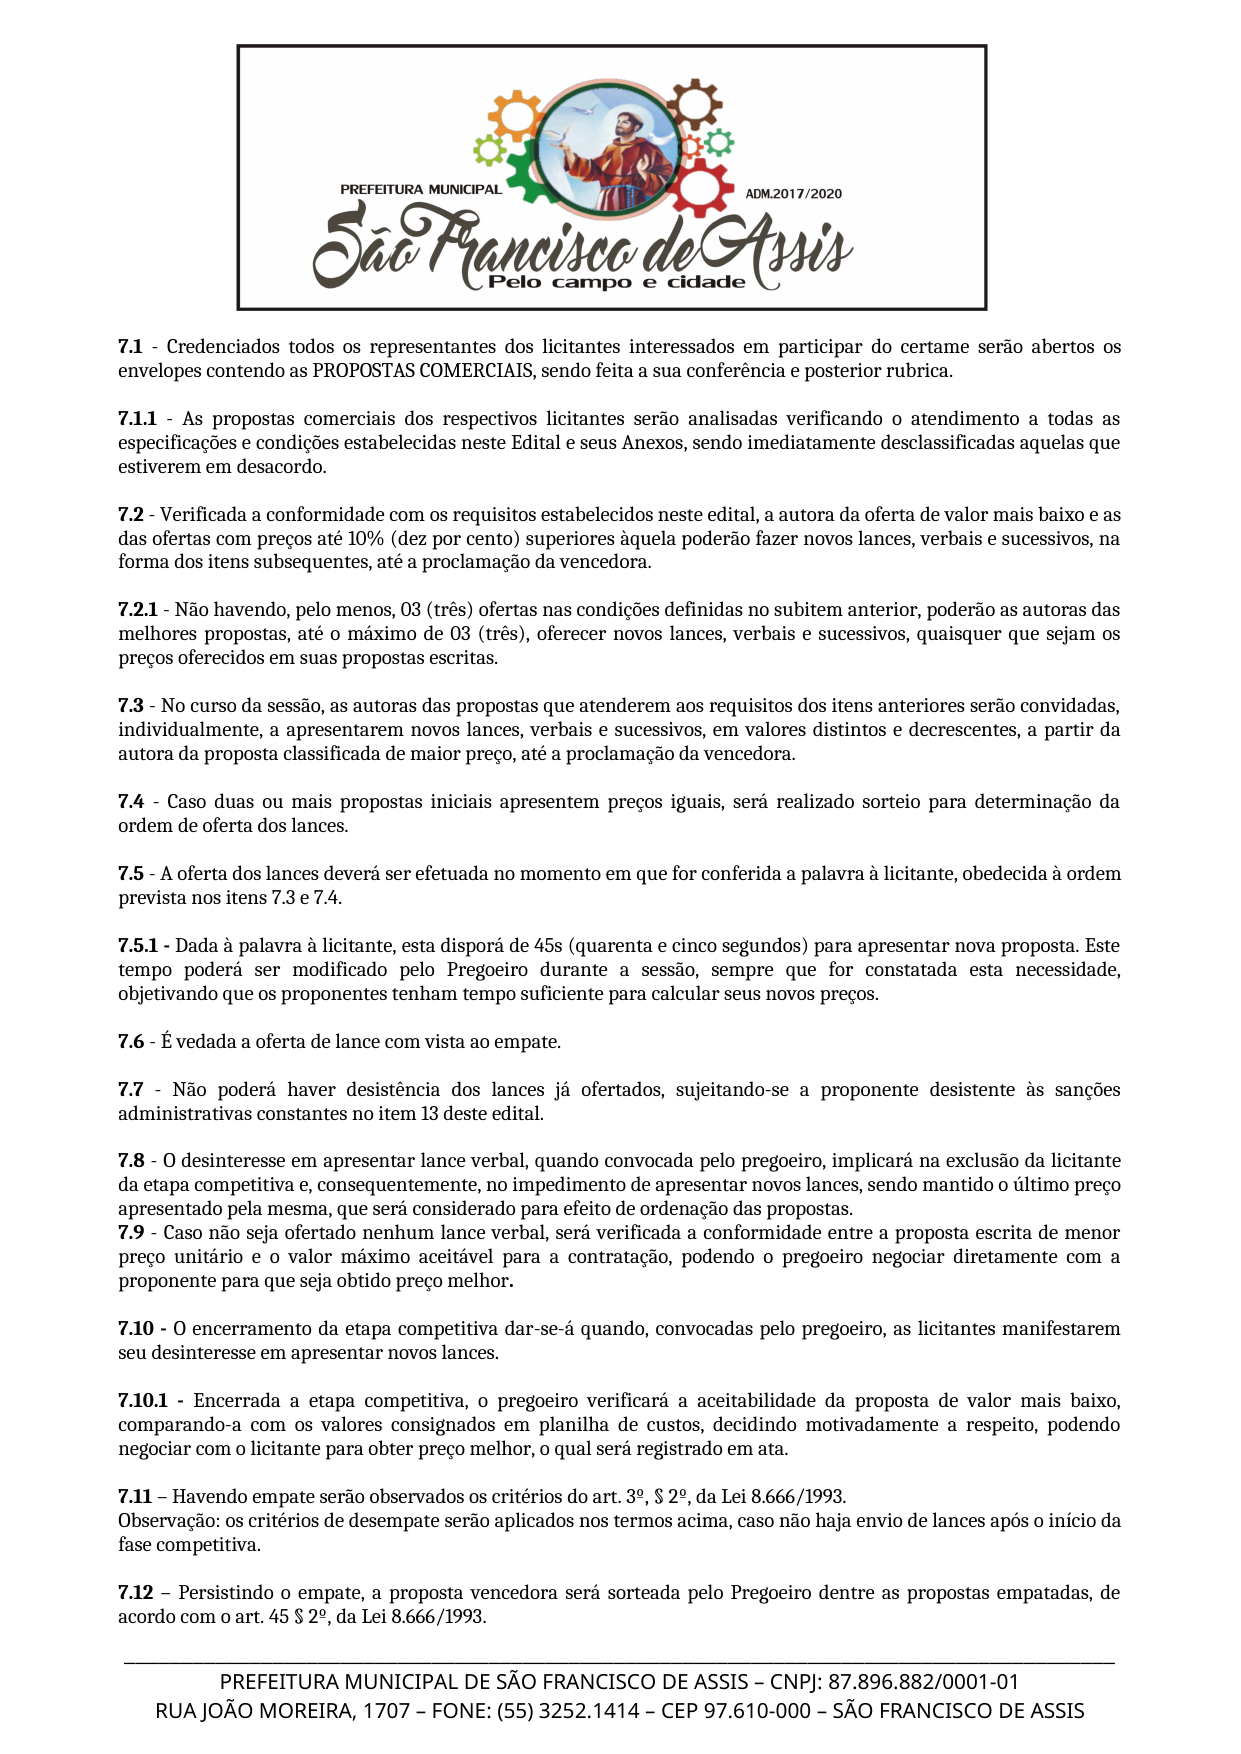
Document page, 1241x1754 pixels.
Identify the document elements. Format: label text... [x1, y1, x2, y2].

text 7.7 - Não poderá haver desistência dos lances já ofertados, sujeitando-se a proponente desistente às sanções administrativas constantes no item 13 deste edital. [118, 1077, 1122, 1125]
text 7.5 - A oferta dos lances deverá ser efetuada no momento em que for conferida a palavra à licitante, obedecida à ordem prevista nos itens 7.3 e 7.4. [118, 862, 1122, 909]
text 7.5.1 - Dada à palavra à licitante, esta disporá de 45s (quarenta e cinco segundos) para apresentar nova proposta. Este tempo poderá ser modificado pelo Pregoeiro durante a sessão, sempre que for constatada esta necessidade, objetivando que os proponentes tenham tempo suficiente para calcular seus novos preços. [118, 933, 1122, 1005]
text 7.10.1 - Encerrada a etapa competitiva, o pregoeiro verificará a aceitabilidade da proposta de valor mais baixo, comparando-a com os valores consignados em planilha de custos, decidindo motivadamente a respeito, podendo negociar com o licitante para obter preço melhor, o qual será registrado em ata. [118, 1389, 1122, 1461]
text 7.4 - Caso duas ou mais propostas iniciais apresentem preços iguais, será realizado sorteio para determinação da ordem de oferta dos lances. [118, 790, 1122, 838]
text 7.9 - Caso não seja ofertado nenhum lance verbal, será verificada a conformidade entre a proposta escrita de menor preço unitário e o valor máximo aceitável para a contratação, podendo o pregoeiro negociar diretamente com a proponente para que seja obtido preço melhor. [118, 1221, 1122, 1293]
text 7.3 - No curso da sessão, as autoras das propostas que atenderem aos requisitos dos itens anteriores serão convidadas, individualmente, a apresentarem novos lances, verbais e sucessivos, em valores distintos e decrescentes, a partir da autora da proposta classificada de maior preço, até a proclamação da vencedora. [118, 694, 1122, 766]
text 7.10 - O encerramento da etapa competitiva dar-se-á quando, convocadas pelo pregoeiro, as licitantes manifestarem seu desinteresse em apresentar novos lances. [118, 1317, 1122, 1365]
text 7.8 - O desinteresse em apresentar lance verbal, quando convocada pelo pregoeiro, implicará na exclusão da licitante da etapa competitiva e, consequentemente, no impedimento de apresentar novos lances, sendo mantido o último preço apresentado pela mesma, que será considerado para efeito de ordenação das propostas. [118, 1149, 1122, 1221]
text 7.2 - Verificada a conformidade com os requisitos estabelecidos neste edital, a autora da oferta de valor mais baixo e as das ofertas com preços até 10% (dez por cento) superiores àquela poderão fazer novos lances, verbais e sucessivos, na forma dos itens subsequentes, até a proclamação da vencedora. [118, 502, 1122, 574]
text 7.1 - Credenciados todos os representantes dos licitantes interessados em participar do certame serão abertos os envelopes contendo as PROPOSTAS COMERCIAIS, sendo feita a sua conferência e posterior rubrica. [118, 334, 1122, 382]
text 7.12 – Persistindo o empate, a proposta vencedora será sorteada pelo Pregoeiro dentre as propostas empatadas, de acordo com o art. 45 § 2º, da Lei 8.666/1993. [118, 1580, 1122, 1628]
text 7.2.1 - Não havendo, pelo menos, 03 (três) ofertas nas condições definidas no subitem anterior, poderão as autoras das melhores propostas, até o máximo de 03 (três), oferecer novos lances, verbais e sucessivos, quaisquer que sejam os preços oferecidos em suas propostas escritas. [118, 598, 1122, 670]
text 7.1.1 - As propostas comerciais dos respectivos licitantes serão analisadas verificando o atendimento a todas as especificações e condições estabelecidas neste Edital e seus Anexos, sendo imediatamente desclassificadas aquelas que estiverem em desacordo. [118, 406, 1122, 478]
text Observação: os critérios de desempate serão aplicados nos termos acima, caso não haja envio de lances após o início da fase competitiva. [118, 1508, 1122, 1556]
text 7.11 – Havendo empate serão observados os critérios do art. 3º, § 2º, da Lei 8.666/1993. [118, 1484, 1122, 1508]
text 7.6 - É vedada a oferta de lance com vista ao empate. [118, 1029, 1122, 1053]
